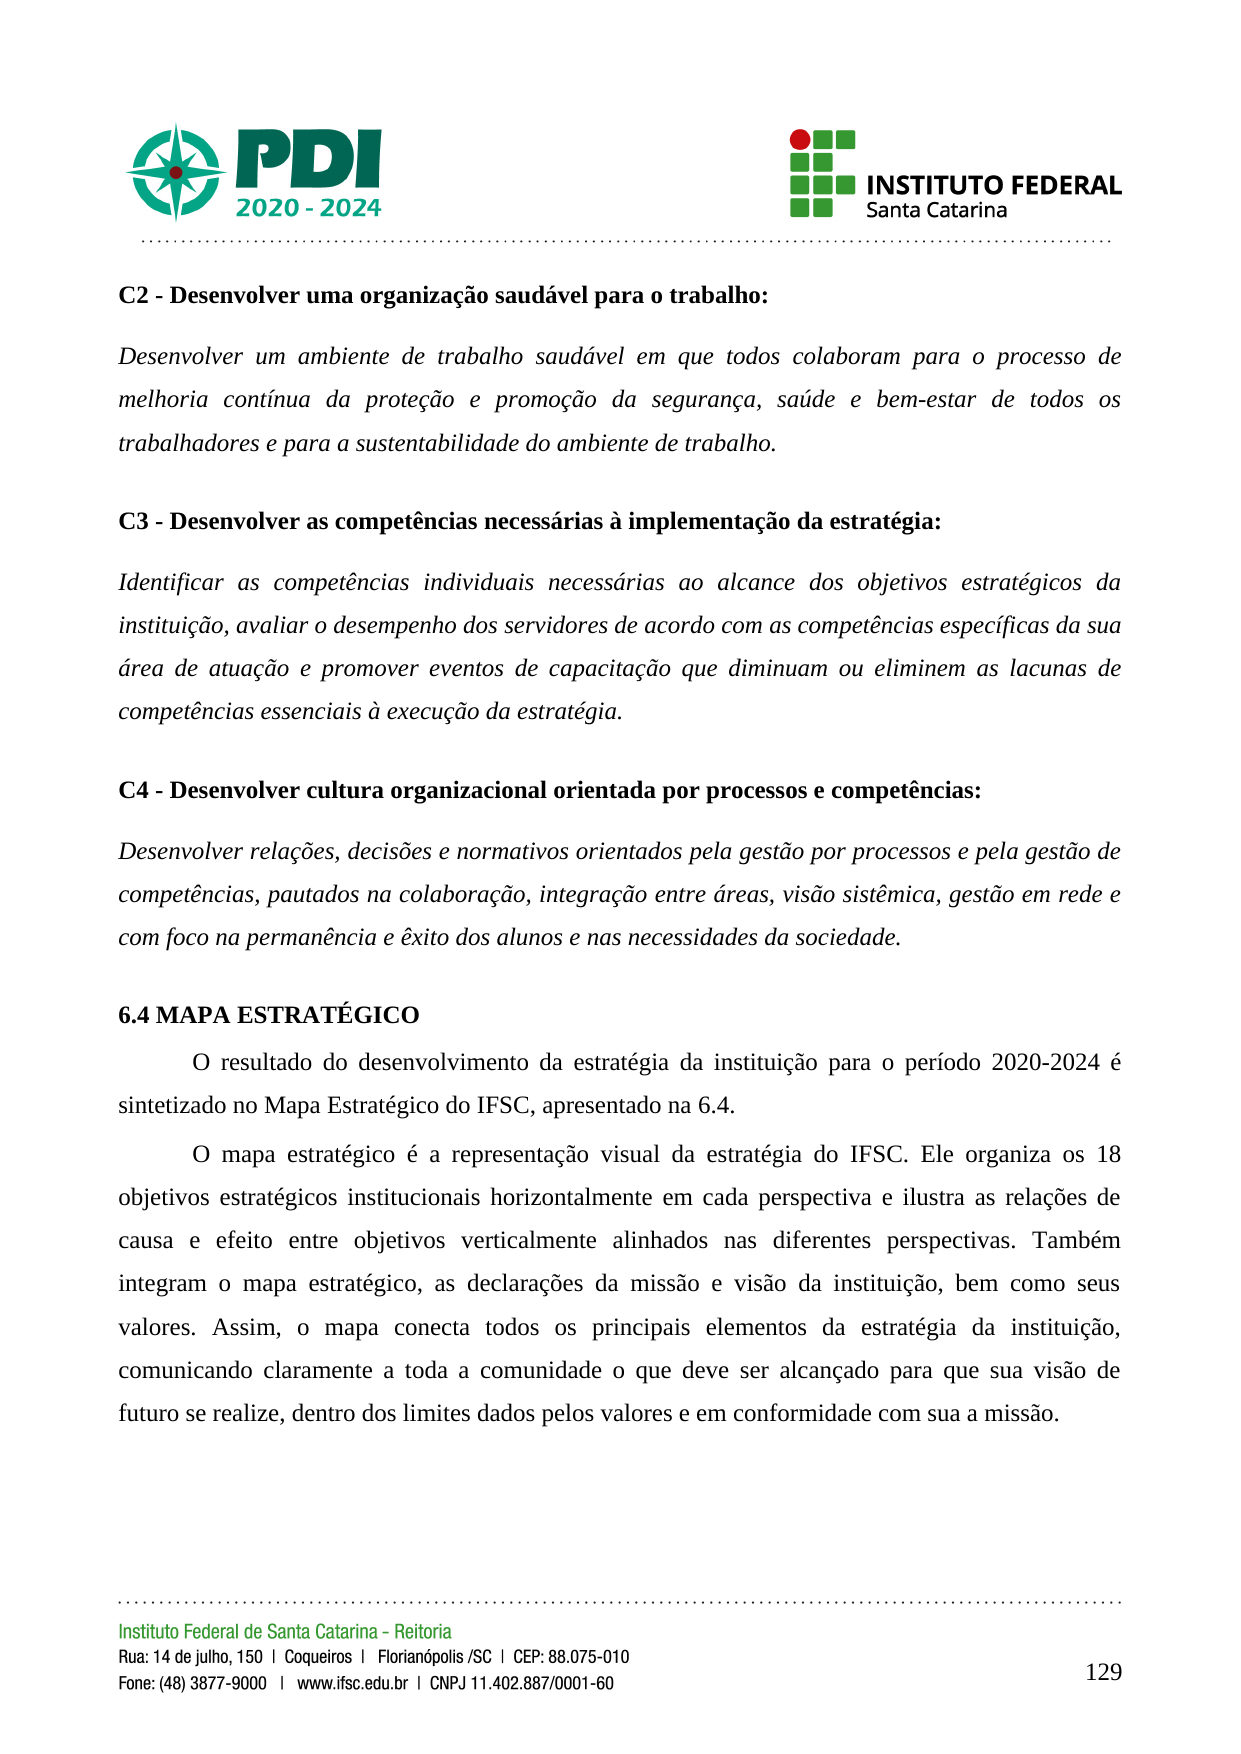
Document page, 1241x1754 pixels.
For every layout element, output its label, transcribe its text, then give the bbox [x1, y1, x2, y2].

subtitle C4 - Desenvolver cultura organizacional orientada por processos e competências: [118, 775, 1122, 804]
text Desenvolver um ambiente de trabalho saudável em que todos colaboram para o processo de melhoria contínua da proteção e promoção da segurança, saúde e bem-estar de todos os trabalhadores e para a sustentabilidade do ambiente de trabalho. [118, 341, 1122, 456]
picture [118, 118, 1122, 251]
text O mapa estratégico é a representação visual da estratégia do IFSC. Ele organiza os 18 objetivos estratégicos institucionais horizontalmente em cada perspectiva e ilustra as relações de causa e efeito entre objetivos verticalmente alinhados nas diferentes perspectivas. Também integram o mapa estratégico, as declarações da missão e visão da instituição, bem como seus valores. Assim, o mapa conecta todos os principais elementos da estratégia da instituição, comunicando claramente a toda a comunidade o que deve ser alcançado para que sua visão de futuro se realize, dentro dos limites dados pelos valores e em conformidade com sua a missão. [118, 1139, 1122, 1427]
text Desenvolver relações, decisões e normativos orientados pela gestão por processos e pela gestão de competências, pautados na colaboração, integração entre áreas, visão sistêmica, gestão em rede e com foco na permanência e êxito dos alunos e nas necessidades da sociedade. [118, 836, 1122, 951]
picture [220, 1599, 1021, 1699]
text Identificar as competências individuais necessárias ao alcance dos objetivos estratégicos da instituição, avaliar o desempenho dos servidores de acordo com as competências específicas da sua área de atuação e promover eventos de capacitação que diminuam ou eliminem as lacunas de competências essenciais à execução da estratégia. [118, 567, 1122, 725]
text O resultado do desenvolvimento da estratégia da instituição para o período 2020-2024 é sintetizado no Mapa Estratégico do IFSC, apresentado na Figura 6.4. [118, 1047, 1122, 1119]
subtitle MAPA ESTRATÉGICO [118, 1001, 1122, 1029]
subtitle C3 - Desenvolver as competências necessárias à implementação da estratégia: [118, 506, 1122, 535]
subtitle C2 - Desenvolver uma organização saudável para o trabalho: [118, 281, 1122, 309]
